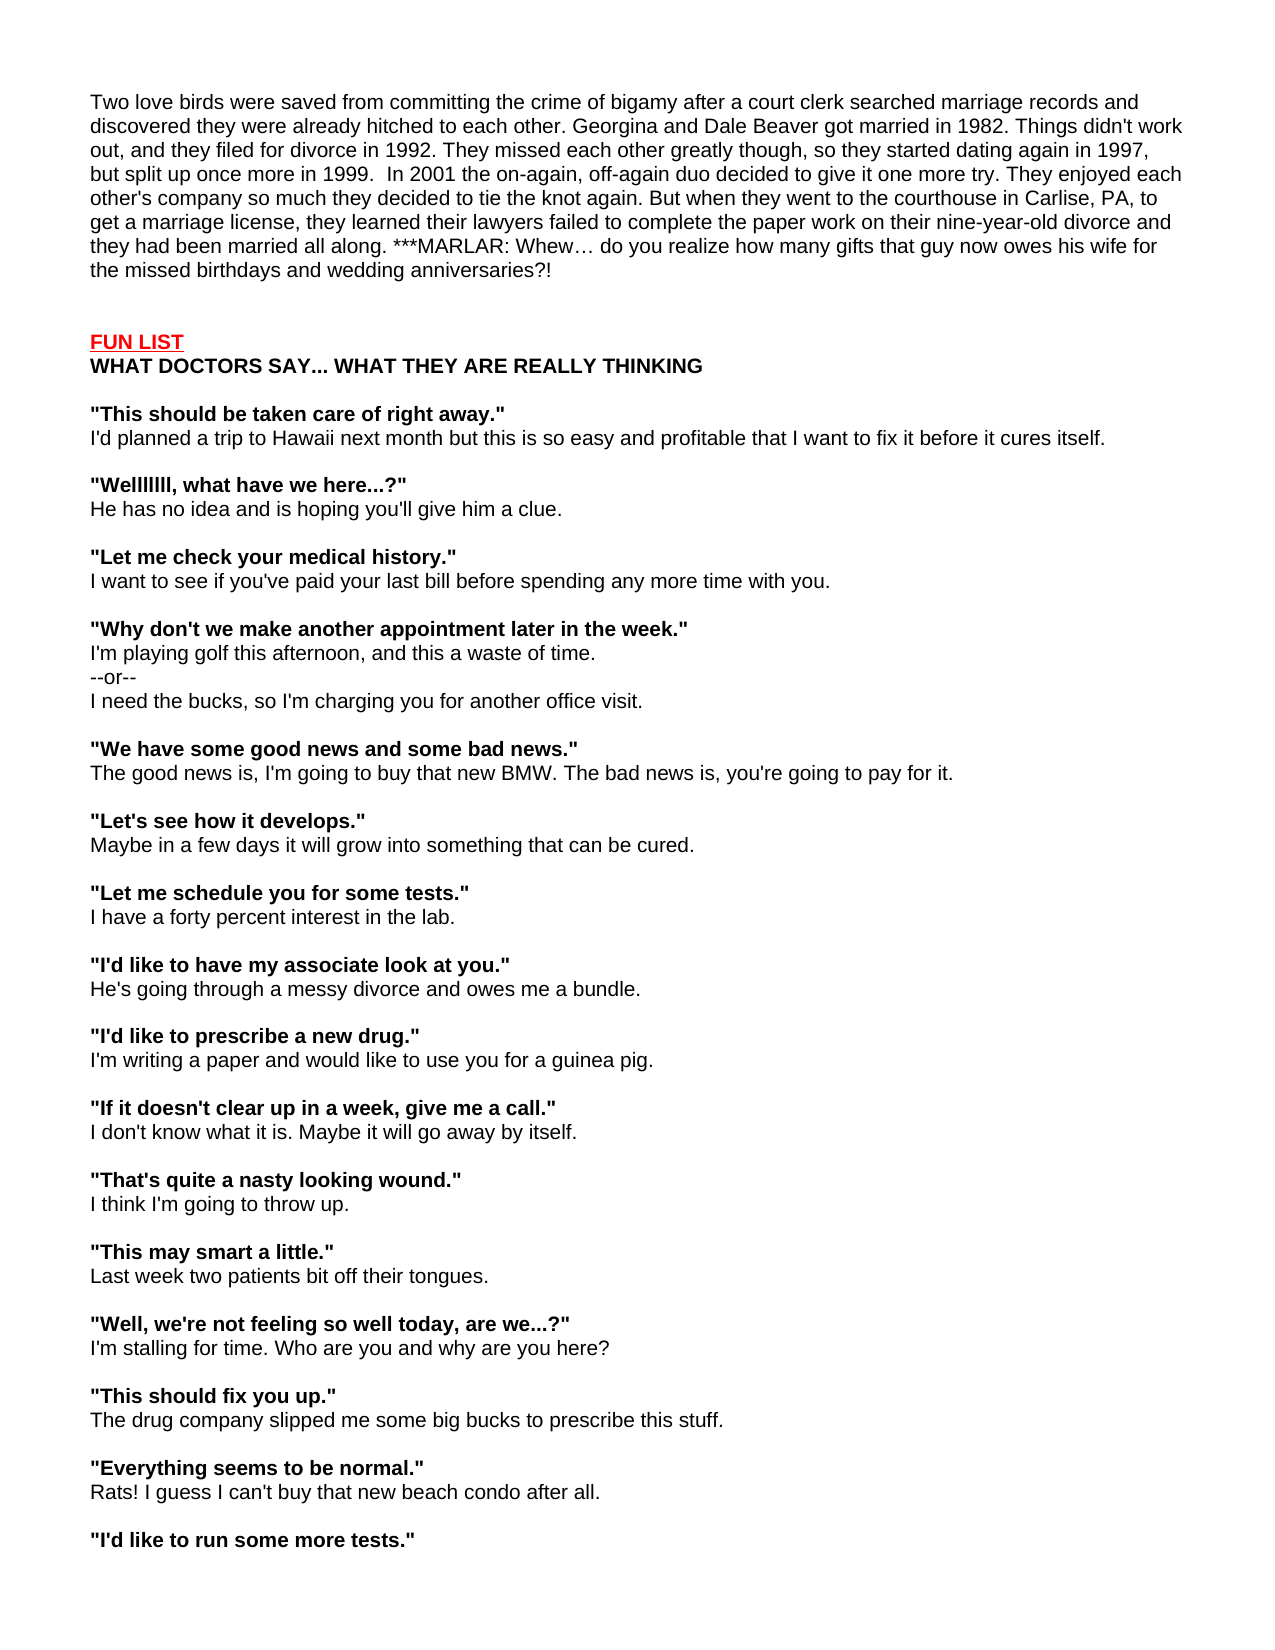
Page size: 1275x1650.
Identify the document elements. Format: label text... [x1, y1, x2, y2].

text WHAT DOCTORS SAY... WHAT THEY ARE REALLY THINKING [90, 353, 1185, 377]
text Two love birds were saved from committing the crime of bigamy after a court clerk searched marriage records and discovered they were already hitched to each other. Georgina and Dale Beaver got married in 1982. Things didn't work out, and they filed for divorce in 1992. They missed each other greatly though, so they started dating again in 1997, but split up once more in 1999. In 2001 the on-again, off-again duo decided to give it one more try. They enjoyed each other's company so much they decided to tie the knot again. But when they went to the courthouse in Carlise, PA, to get a marriage license, they learned their lawyers failed to complete the paper work on their nine-year-old divorce and they had been married all along. ***MARLAR: Whew… do you realize how many gifts that guy now owes his wife for the missed birthdays and wedding anniversaries?! [90, 90, 1185, 282]
text FUN LIST [90, 329, 1185, 353]
text "This should be taken care of right away." I'd planned a trip to Hawaii next month but this is so easy and profitable that I want to fix it before it cures itself. "Welllllll, what have we here...?" He has no idea and is hoping you'll give him a clue. "Let me check your medical history." I want to see if you've paid your last bill before spending any more time with you. "Why don't we make another appointment later in the week." I'm playing golf this afternoon, and this a waste of time. --or-- I need the bucks, so I'm charging you for another office visit. "We have some good news and some bad news." The good news is, I'm going to buy that new BMW. The bad news is, you're going to pay for it. "Let's see how it develops." Maybe in a few days it will grow into something that can be cured. "Let me schedule you for some tests." I have a forty percent interest in the lab. "I'd like to have my associate look at you." He's going through a messy divorce and owes me a bundle. "I'd like to prescribe a new drug." I'm writing a paper and would like to use you for a guinea pig. "If it doesn't clear up in a week, give me a call." I don't know what it is. Maybe it will go away by itself. "That's quite a nasty looking wound." I think I'm going to throw up. "This may smart a little." Last week two patients bit off their tongues. "Well, we're not feeling so well today, are we...?" I'm stalling for time. Who are you and why are you here? "This should fix you up." The drug company slipped me some big bucks to prescribe this stuff. "Everything seems to be normal." Rats! I guess I can't buy that new beach condo after all. "I'd like to run some more tests." [90, 401, 1185, 1551]
